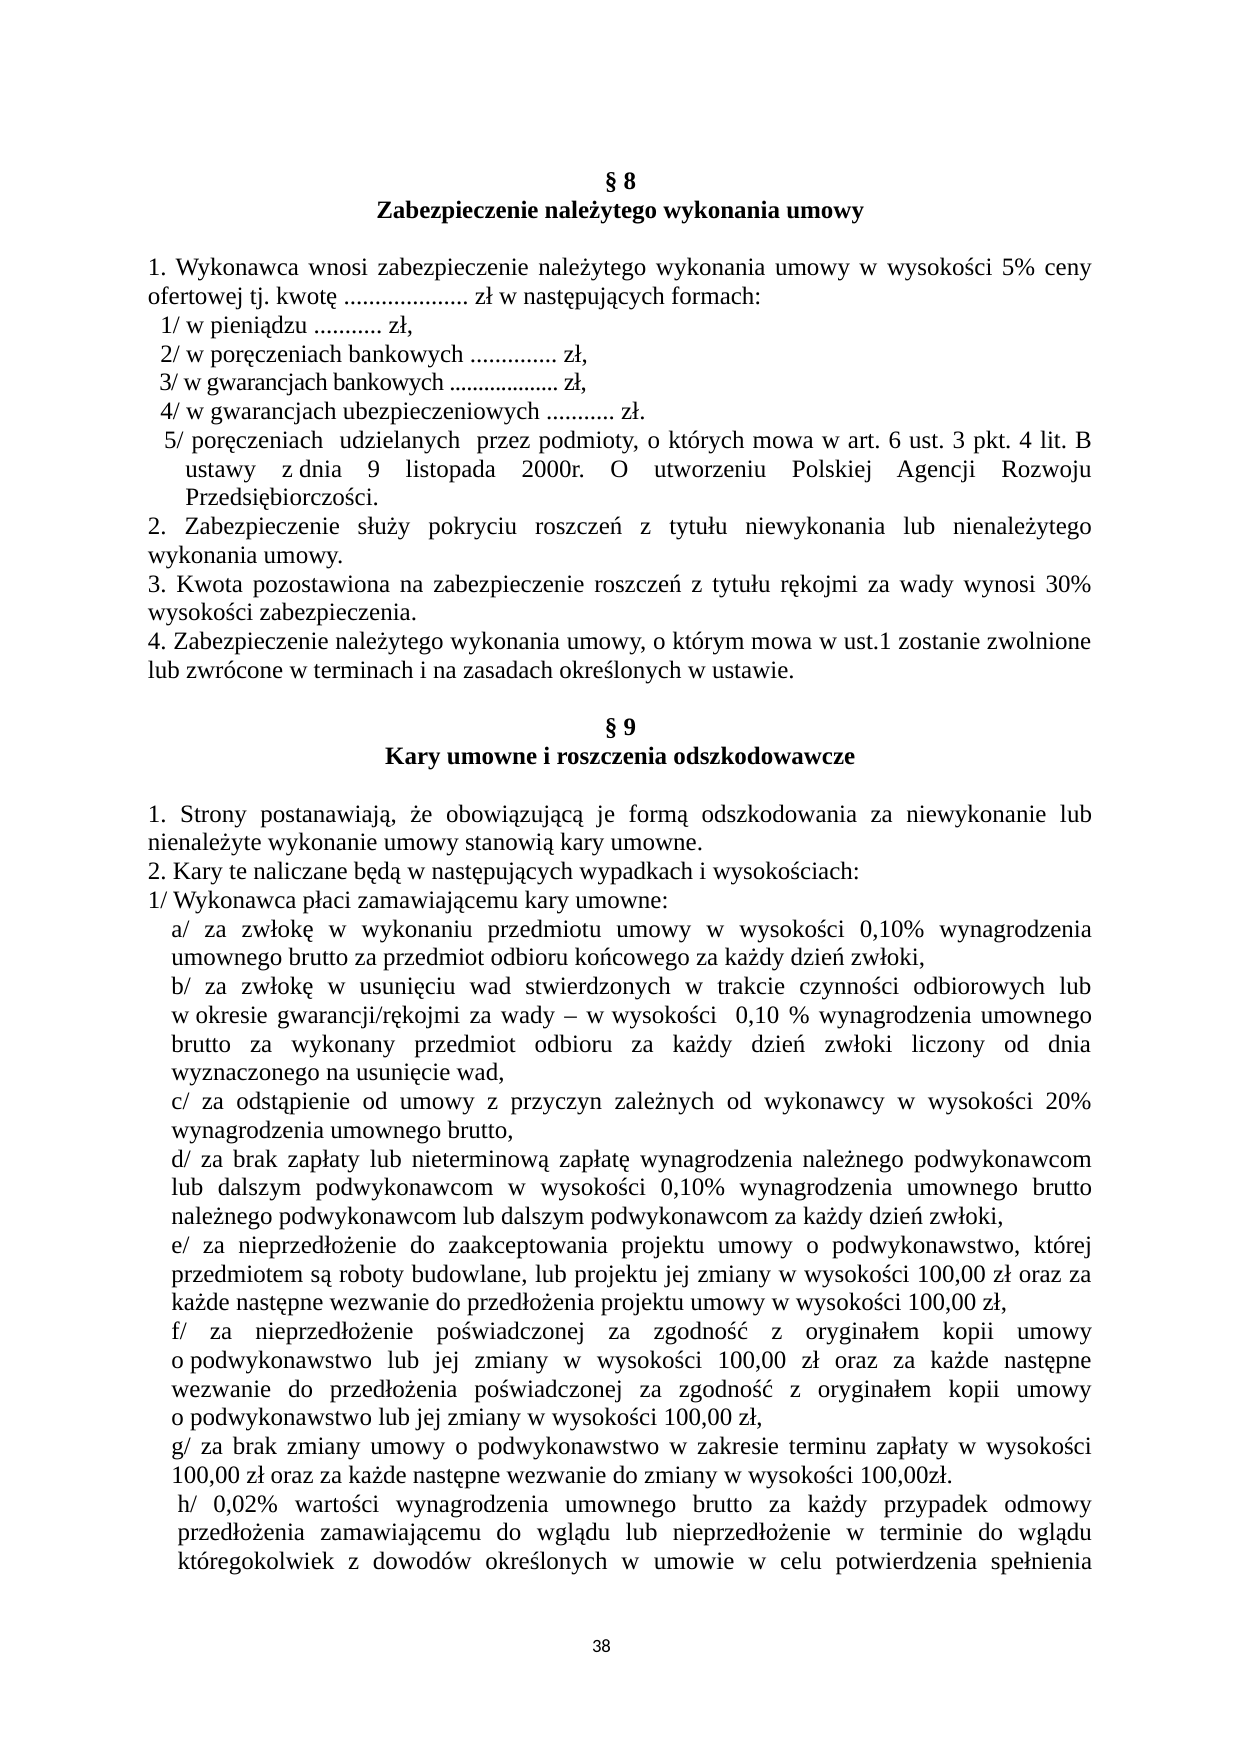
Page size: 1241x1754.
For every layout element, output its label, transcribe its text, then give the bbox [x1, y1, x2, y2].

text d/ za brak zapłaty lub nieterminową zapłatę wynagrodzenia należnego podwykonawcom lub dalszym podwykonawcom w wysokości 0,10% wynagrodzenia umownego brutto należnego podwykonawcom lub dalszym podwykonawcom za każdy dzień zwłoki, [171, 1144, 1093, 1230]
text 2. Kary te naliczane będą w następujących wypadkach i wysokościach: [148, 856, 1093, 885]
text e/ za nieprzedłożenie do zaakceptowania projektu umowy o podwykonawstwo, której przedmiotem są roboty budowlane, lub projektu jej zmiany w wysokości 100,00 zł oraz za każde następne wezwanie do przedłożenia projektu umowy w wysokości 100,00 zł, [171, 1230, 1093, 1316]
text 1/ w pieniądzu ........... zł, [148, 310, 1093, 339]
text g/ za brak zmiany umowy o podwykonawstwo w zakresie terminu zapłaty w wysokości 100,00 zł oraz za każde następne wezwanie do zmiany w wysokości 100,00zł. [171, 1431, 1093, 1489]
text f/ za nieprzedłożenie poświadczonej za zgodność z oryginałem kopii umowy o podwykonawstwo lub jej zmiany w wysokości 100,00 zł oraz za każde następne wezwanie do przedłożenia poświadczonej za zgodność z oryginałem kopii umowy o podwykonawstwo lub jej zmiany w wysokości 100,00 zł, [171, 1316, 1093, 1431]
text a/ za zwłokę w wykonaniu przedmiotu umowy w wysokości 0,10% wynagrodzenia umownego brutto za przedmiot odbioru końcowego za każdy dzień zwłoki, [171, 914, 1093, 971]
text 4. Zabezpieczenie należytego wykonania umowy, o którym mowa w ust.1 zostanie zwolnione lub zwrócone w terminach i na zasadach określonych w ustawie. [148, 626, 1093, 684]
text 1/ Wykonawca płaci zamawiającemu kary umowne: [148, 885, 1093, 914]
text § 8 [148, 166, 1093, 195]
text 1. Wykonawca wnosi zabezpieczenie należytego wykonania umowy w wysokości 5% ceny ofertowej tj. kwotę .................... zł w następujących formach: [148, 252, 1093, 310]
text 2/ w poręczeniach bankowych .............. zł, [148, 339, 1093, 367]
text 2. Zabezpieczenie służy pokryciu roszczeń z tytułu niewykonania lub nienależytego wykonania umowy. [148, 511, 1093, 569]
text 1. Strony postanawiają, że obowiązującą je formą odszkodowania za niewykonanie lub nienależyte wykonanie umowy stanowią kary umowne. [148, 799, 1093, 856]
text Zabezpieczenie należytego wykonania umowy [148, 195, 1093, 224]
text Kary umowne i roszczenia odszkodowawcze [148, 741, 1093, 770]
text § 9 [148, 712, 1093, 741]
text h/ 0,02% wartości wynagrodzenia umownego brutto za każdy przypadek odmowy przedłożenia zamawiającemu do wglądu lub nieprzedłożenie w terminie do wglądu któregokolwiek z dowodów określonych w umowie w celu potwierdzenia spełnienia [177, 1489, 1093, 1575]
text b/ za zwłokę w usunięciu wad stwierdzonych w trakcie czynności odbiorowych lub w okresie gwarancji/rękojmi za wady – w wysokości 0,10 % wynagrodzenia umownego brutto za wykonany przedmiot odbioru za każdy dzień zwłoki liczony od dnia wyznaczonego na usunięcie wad, [171, 971, 1093, 1086]
text 3. Kwota pozostawiona na zabezpieczenie roszczeń z tytułu rękojmi za wady wynosi 30% wysokości zabezpieczenia. [148, 569, 1093, 626]
text 5/ poręczeniach udzielanych przez podmioty, o których mowa w art. 6 ust. 3 pkt. 4 lit. B ustawy z dnia 9 listopada 2000r. O utworzeniu Polskiej Agencji Rozwoju Przedsiębiorczości. [148, 425, 1093, 511]
text c/ za odstąpienie od umowy z przyczyn zależnych od wykonawcy w wysokości 20% wynagrodzenia umownego brutto, [171, 1086, 1093, 1144]
text 3/ w gwarancjach bankowych ................... zł, [148, 367, 1093, 396]
text 4/ w gwarancjach ubezpieczeniowych ........... zł. [148, 396, 1093, 425]
